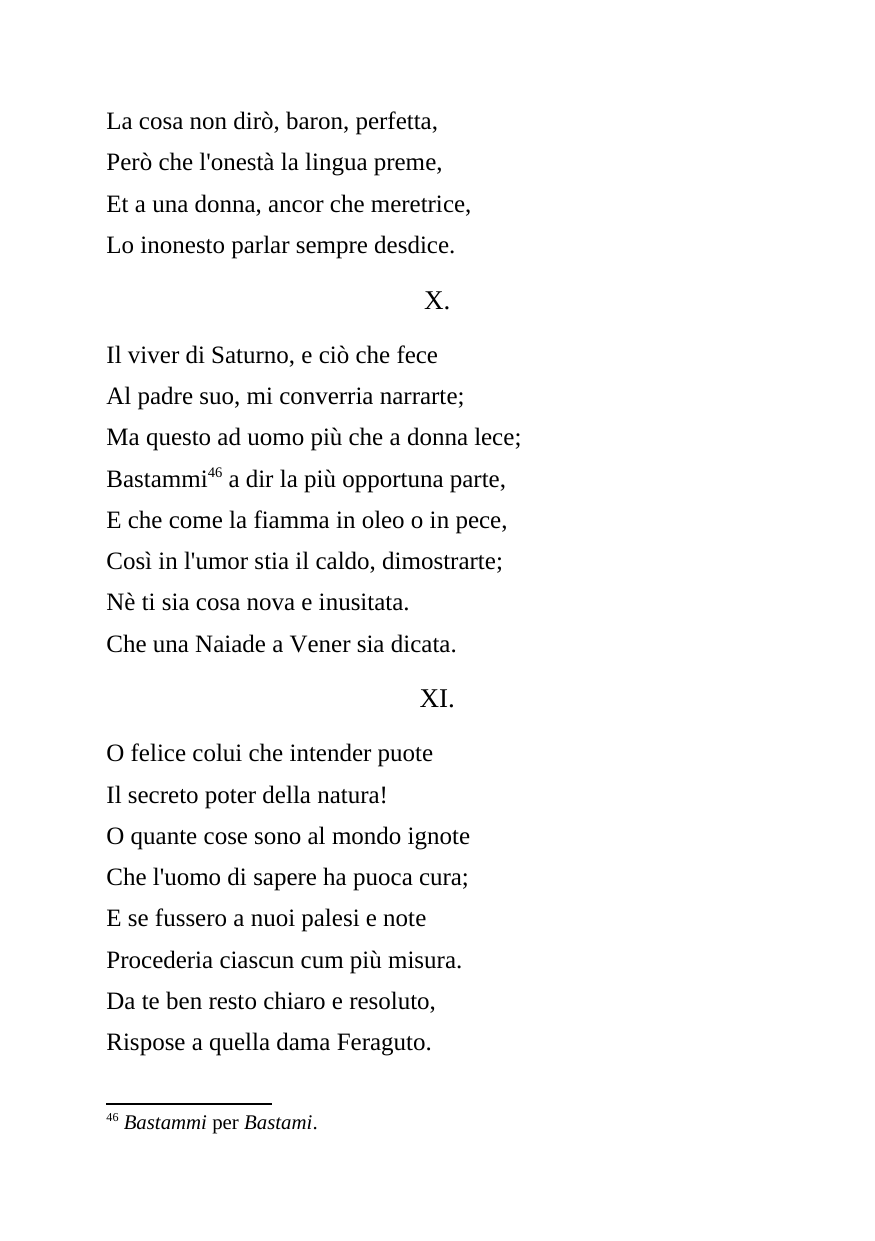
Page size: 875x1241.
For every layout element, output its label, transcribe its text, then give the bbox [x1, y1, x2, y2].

text E che come la fiamma in oleo o in pece, [106, 505, 768, 534]
text O felice colui che intender puote [106, 738, 768, 767]
text Il viver di Saturno, e ciò che fece [106, 340, 768, 369]
text La cosa non dirò, baron, perfetta, [106, 106, 768, 135]
text Il secreto poter della natura! [106, 780, 768, 808]
title X. [106, 284, 768, 315]
text Che l'uomo di sapere ha puoca cura; [106, 862, 768, 891]
text Bastammi per Bastami. [106, 1110, 768, 1134]
text Et a una donna, ancor che meretrice, [106, 189, 768, 217]
text Nè ti sia cosa nova e inusitata. [106, 587, 768, 616]
text Che una Naiade a Vener sia dicata. [106, 629, 768, 657]
title XI. [106, 682, 768, 713]
text E se fussero a nuoi palesi e note [106, 903, 768, 932]
text Da te ben resto chiaro e resoluto, [106, 986, 768, 1015]
text Ma questo ad uomo più che a donna lece; [106, 422, 768, 451]
text Lo inonesto parlar sempre desdice. [106, 230, 768, 259]
text O quante cose sono al mondo ignote [106, 821, 768, 850]
text Bastammi a dir la più opportuna parte, [106, 464, 768, 492]
text Così in l'umor stia il caldo, dimostrarte; [106, 546, 768, 575]
text Rispose a quella dama Feraguto. [106, 1027, 768, 1056]
text Procederia ciascun cum più misura. [106, 945, 768, 973]
text Però che l'onestà la lingua preme, [106, 147, 768, 176]
text Al padre suo, mi converria narrarte; [106, 381, 768, 410]
